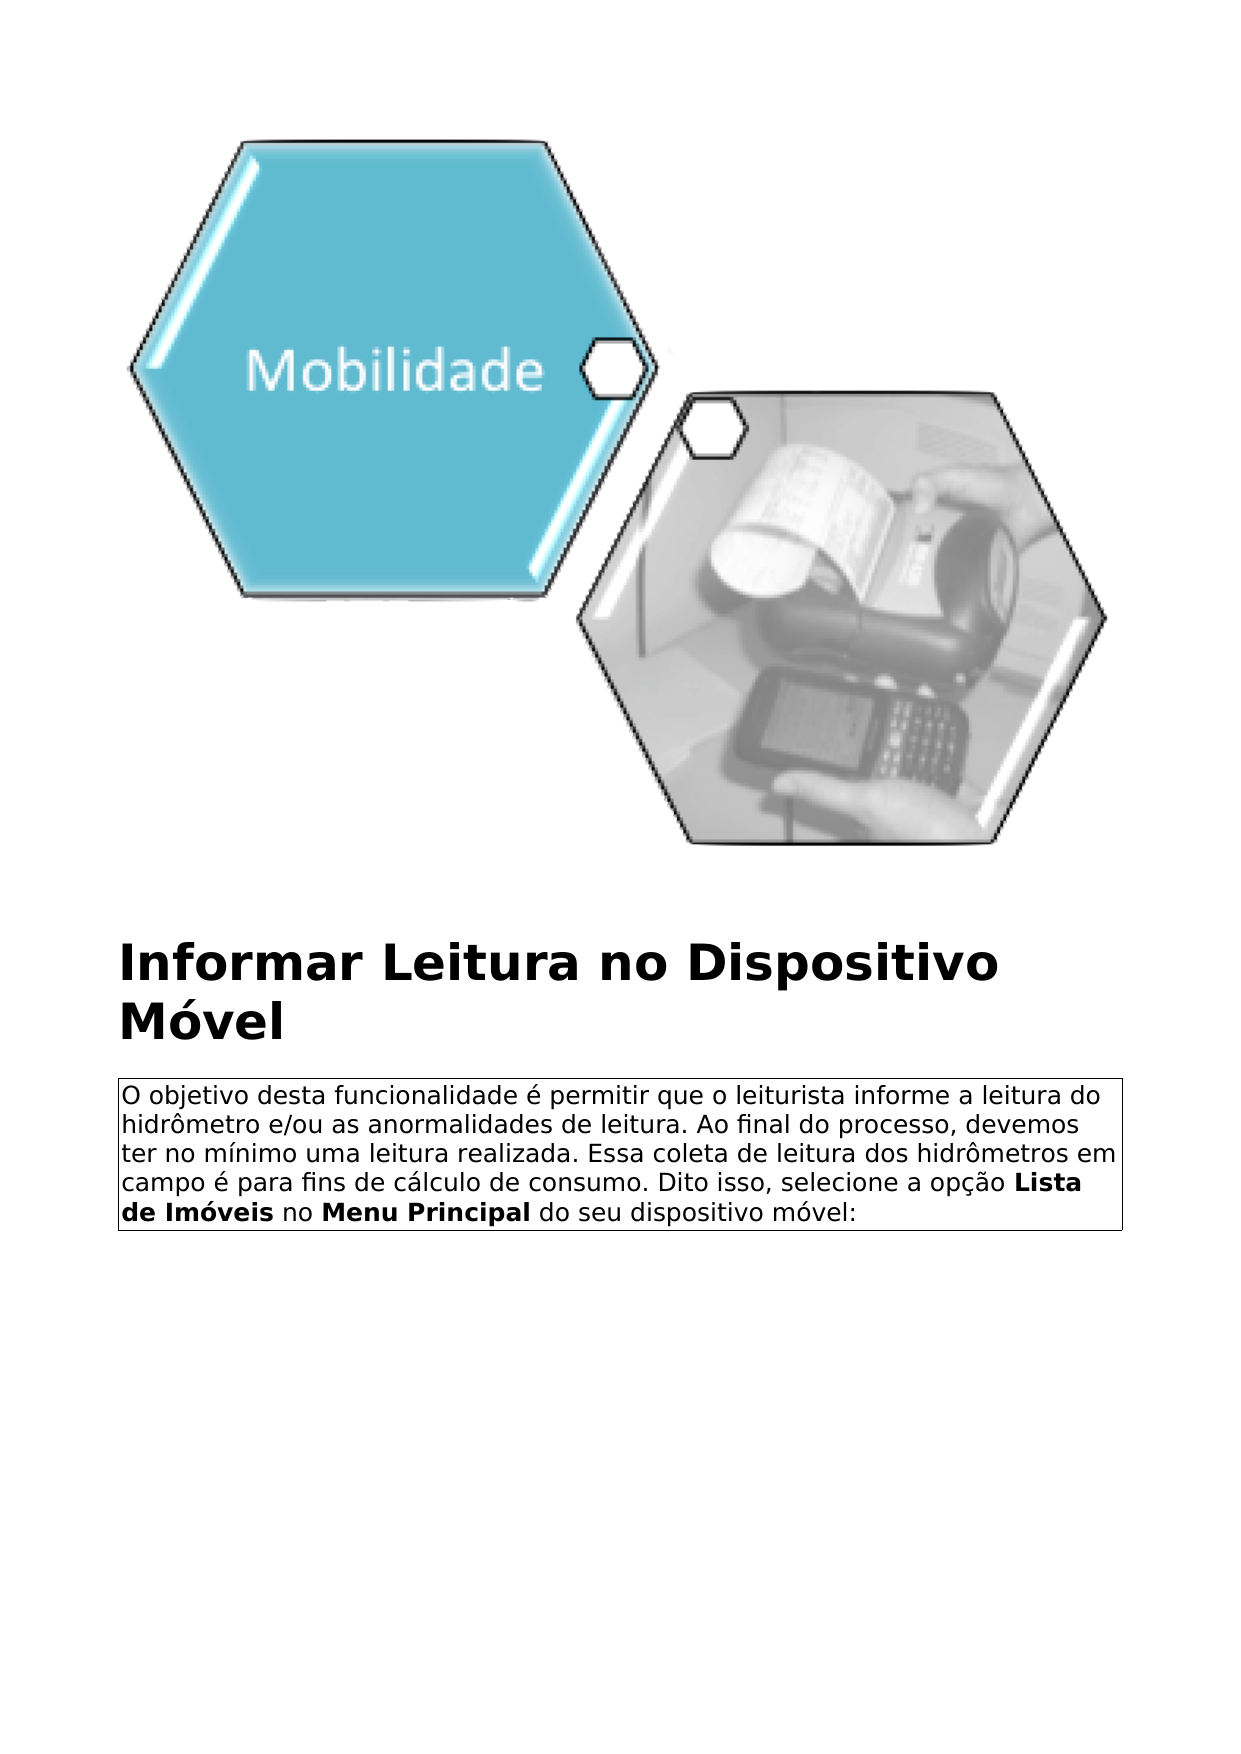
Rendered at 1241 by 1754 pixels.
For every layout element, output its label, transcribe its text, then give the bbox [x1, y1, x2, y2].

table_header O objetivo desta funcionalidade é permitir que o leiturista informe a leitura do hidrômetro e/ou as anormalidades de leitura. Ao final do processo, devemos ter no mínimo uma leitura realizada. Essa coleta de leitura dos hidrômetros em campo é para fins de cálculo de consumo. Dito isso, selecione a opção Lista de Imóveis no Menu Principal do seu dispositivo móvel: [119, 1079, 1122, 1230]
subtitle Informar Leitura no Dispositivo Móvel [118, 934, 1122, 1051]
picture [118, 118, 1123, 868]
